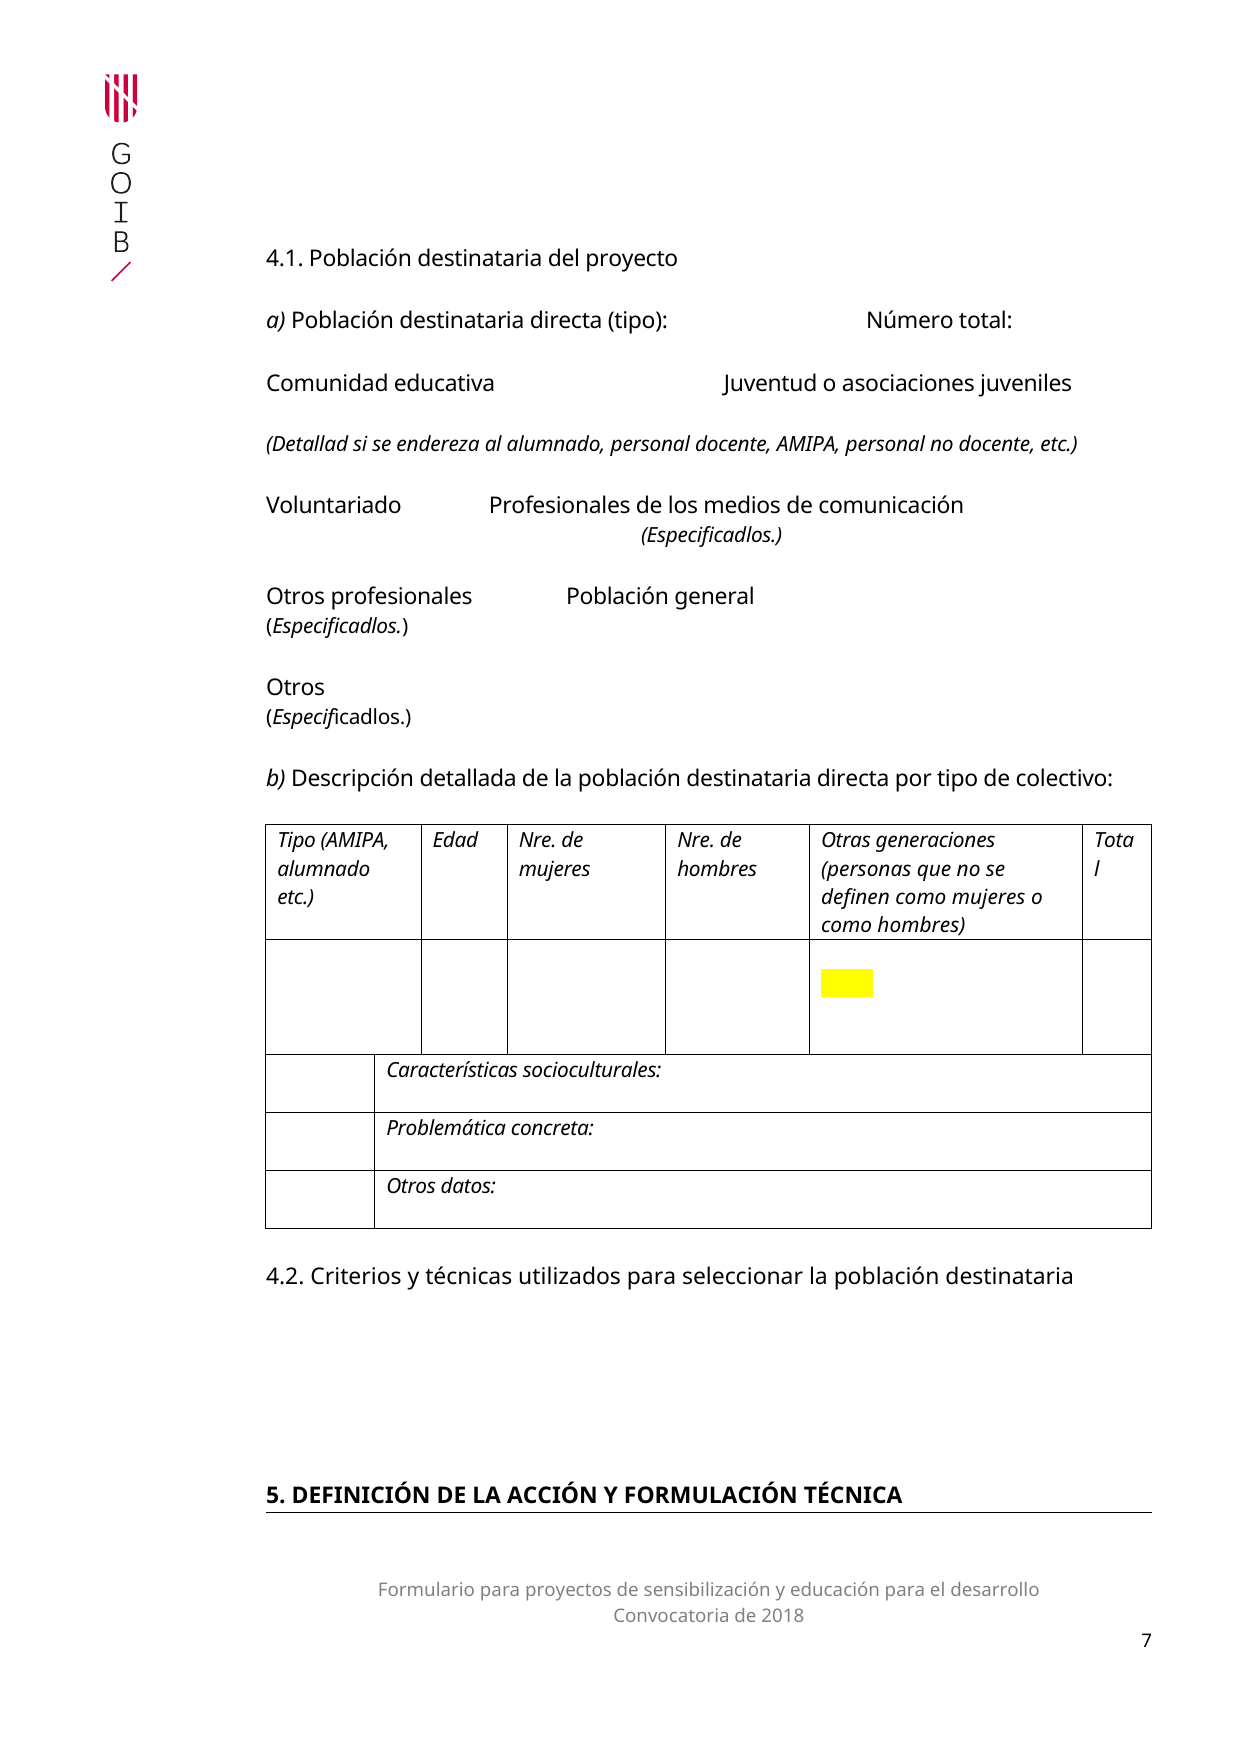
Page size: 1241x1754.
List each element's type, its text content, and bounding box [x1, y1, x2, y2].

text (Especificadlos.) [638, 520, 1152, 549]
table_cell Características socioculturales: [375, 1055, 1151, 1112]
text Comunidad educativa Juventud o asociaciones juveniles [266, 367, 1152, 398]
text 4.2. Criterios y técnicas utilizados para seleccionar la población destinataria [266, 1260, 1152, 1291]
table_header Nre. de hombres [666, 825, 809, 939]
text Voluntariado Profesionales de los medios de comunicación [266, 489, 1152, 520]
table_cell [1083, 940, 1151, 1054]
table_header Total [1083, 825, 1151, 939]
table_cell [266, 1171, 374, 1228]
table_header Tipo (AMIPA, alumnado etc.) [266, 825, 421, 939]
table_cell [422, 940, 507, 1054]
table_cell [266, 1113, 374, 1170]
text b) Descripción detallada de la población destinataria directa por tipo de colectivo: [266, 762, 1152, 793]
text (Detallad si se endereza al alumnado, personal docente, AMIPA, personal no docente, etc.) [266, 429, 1152, 458]
table_header Otras generaciones (personas que no se definen como mujeres o como hombres) [810, 825, 1082, 939]
text 4.1. Población destinataria del proyecto [266, 242, 1152, 273]
table_cell [666, 940, 809, 1054]
text Otros [266, 671, 1152, 702]
table_cell Problemática concreta: [375, 1113, 1151, 1170]
text a) Población destinataria directa (tipo): Número total: [266, 304, 1152, 336]
table_cell [266, 940, 421, 1054]
table_cell [810, 940, 1082, 1054]
table_cell [266, 1055, 374, 1112]
text (Especificadlos.) [266, 611, 1152, 639]
subtitle 5. DEFINICIÓN DE LA ACCIÓN Y FORMULACIÓN TÉCNICA [266, 1479, 1152, 1512]
table_cell Otros datos: [375, 1171, 1151, 1228]
text (Especificadlos.) [266, 702, 1152, 731]
table_header Edad [422, 825, 507, 939]
text Otros profesionales Población general [266, 580, 1152, 611]
table_header Nre. de mujeres [508, 825, 665, 939]
table_cell [508, 940, 665, 1054]
